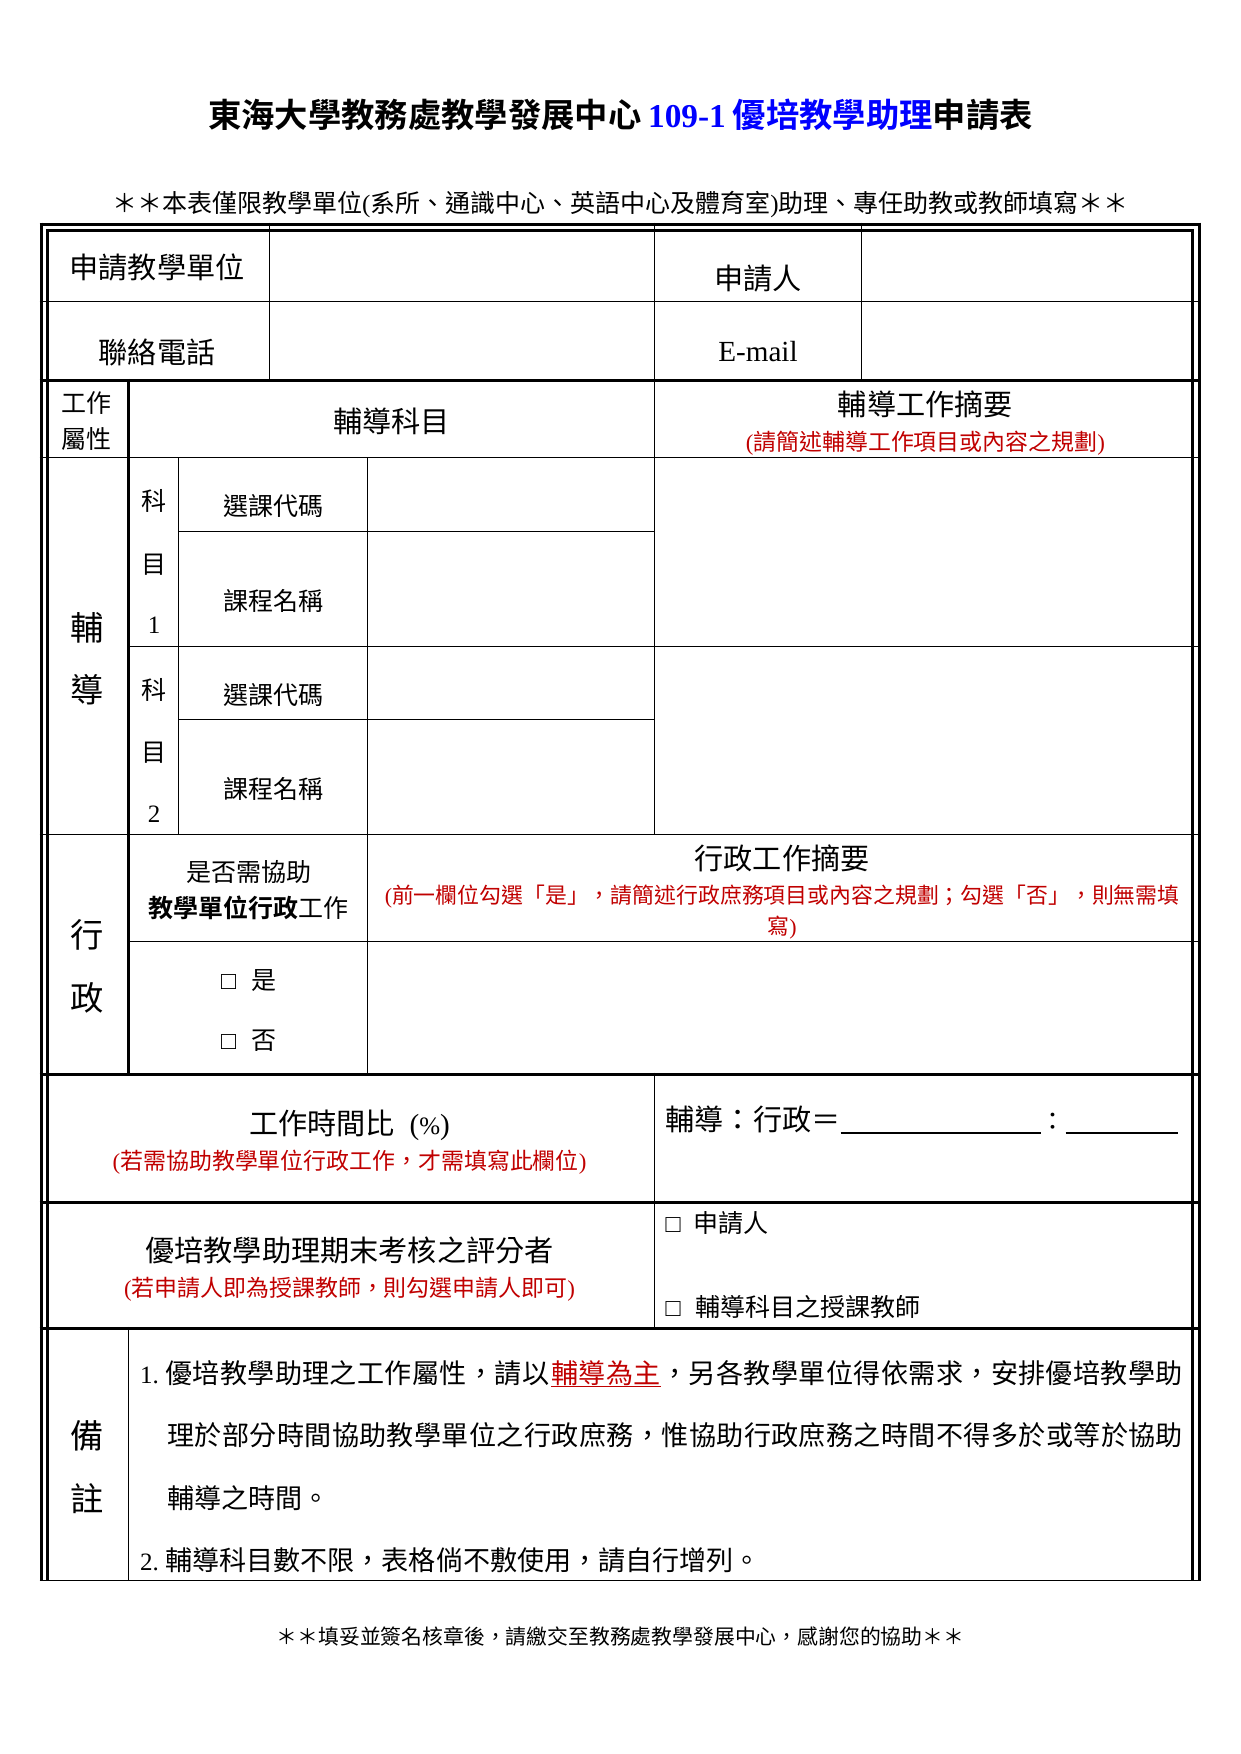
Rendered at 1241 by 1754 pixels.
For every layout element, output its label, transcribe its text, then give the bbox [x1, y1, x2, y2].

table_cell [368, 720, 654, 834]
table_cell 優培教學助理期末考核之評分者 (若申請人即為授課教師，則勾選申請人即可) [49, 1204, 654, 1327]
table_cell [270, 302, 654, 379]
table_header 申請人 [655, 232, 861, 301]
text ＊＊本表僅限教學單位(系所、通識中心、英語中心及體育室)助理、專任助教或教師填寫＊＊ [44, 160, 1196, 222]
table_cell 工作時間比 (%) (若需協助教學單位行政工作，才需填寫此欄位) [49, 1076, 654, 1201]
table_cell [655, 647, 1191, 834]
table_cell [368, 647, 654, 719]
table_cell 科目2 [130, 647, 178, 834]
table_cell 輔導：行政＝ ： 。 [655, 1076, 1191, 1201]
table_cell 輔導 [49, 458, 127, 834]
table_cell [368, 942, 1191, 1073]
table_cell [368, 458, 654, 531]
table_header [270, 232, 654, 301]
table_cell 是否需協助 教學單位行政工作 [130, 835, 367, 941]
table_cell 課程名稱 [179, 532, 367, 646]
table_cell 課程名稱 [179, 720, 367, 834]
table_cell 優培教學助理之工作屬性，請以輔導為主，另各教學單位得依需求，安排優培教學助理於部分時間協助教學單位之行政庶務，惟協助行政庶務之時間不得多於或等於協助輔導之時間。 輔導科目數不限，表格倘不敷使用，請自行增列。 [129, 1330, 1191, 1580]
table_cell 聯絡電話 [49, 302, 269, 379]
table_cell [655, 458, 1191, 646]
table_cell [862, 302, 1191, 379]
table_cell 輔導工作摘要 (請簡述輔導工作項目或內容之規劃) [655, 382, 1191, 457]
table_cell 選課代碼 [179, 458, 367, 531]
table_cell E-mail [655, 302, 861, 379]
table_header [862, 232, 1191, 301]
table_cell 行政 [49, 835, 127, 1073]
table_cell □ 是 □ 否 [130, 942, 367, 1073]
table_cell 行政工作摘要 (前一欄位勾選「是」，請簡述行政庶務項目或內容之規劃；勾選「否」，則無需填寫) [368, 835, 1191, 941]
table_cell 備註 [49, 1330, 128, 1580]
table_cell 輔導科目 [130, 382, 654, 457]
table_header [862, 226, 1196, 301]
table_cell □ 申請人 □ 輔導科目之授課教師 [655, 1204, 1191, 1327]
table_cell 工作屬性 [49, 382, 127, 457]
table_cell 科目1 [130, 458, 178, 646]
table_header 申請教學單位 [44, 226, 269, 301]
table_cell 選課代碼 [179, 647, 367, 719]
table_cell [368, 532, 654, 646]
